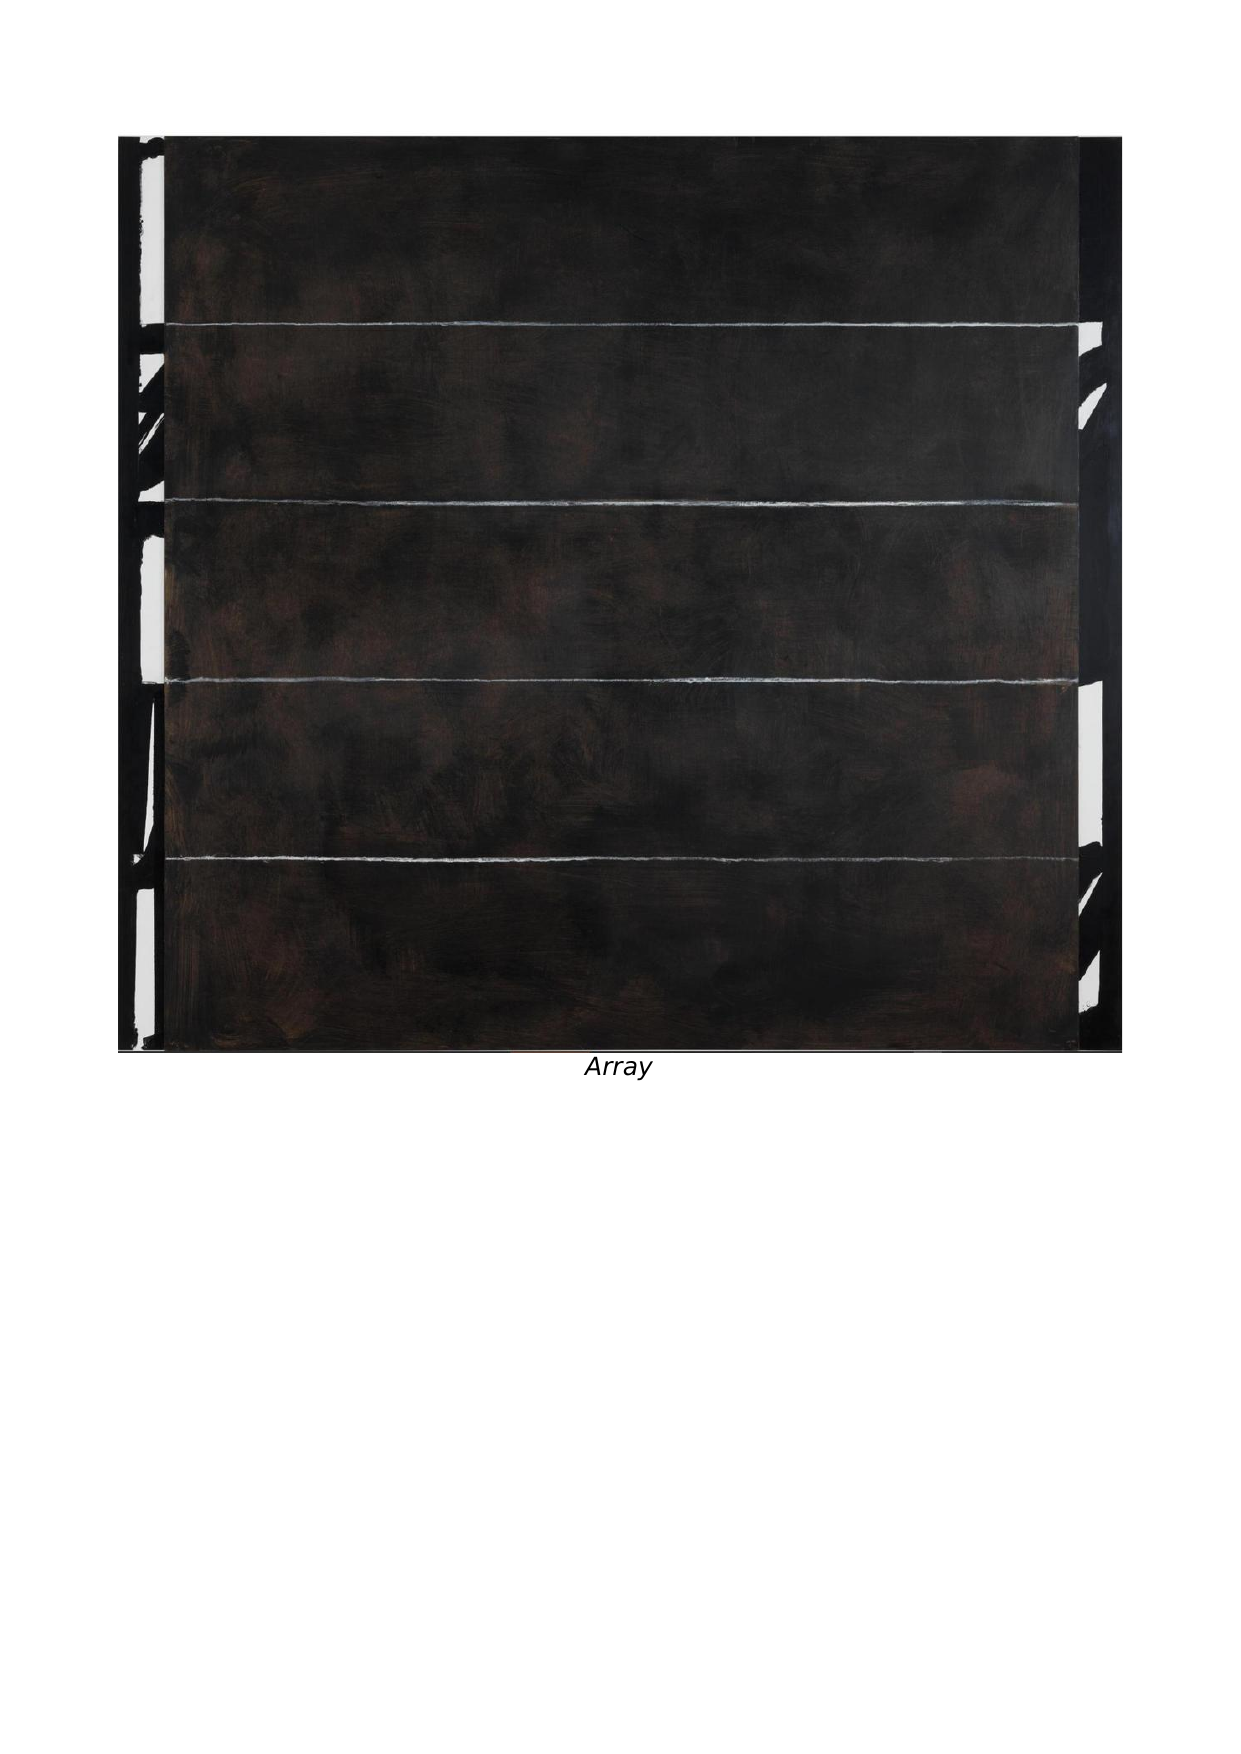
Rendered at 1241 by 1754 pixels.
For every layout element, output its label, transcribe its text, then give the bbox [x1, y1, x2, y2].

text Array [118, 1053, 1122, 1082]
picture [118, 130, 1123, 1053]
